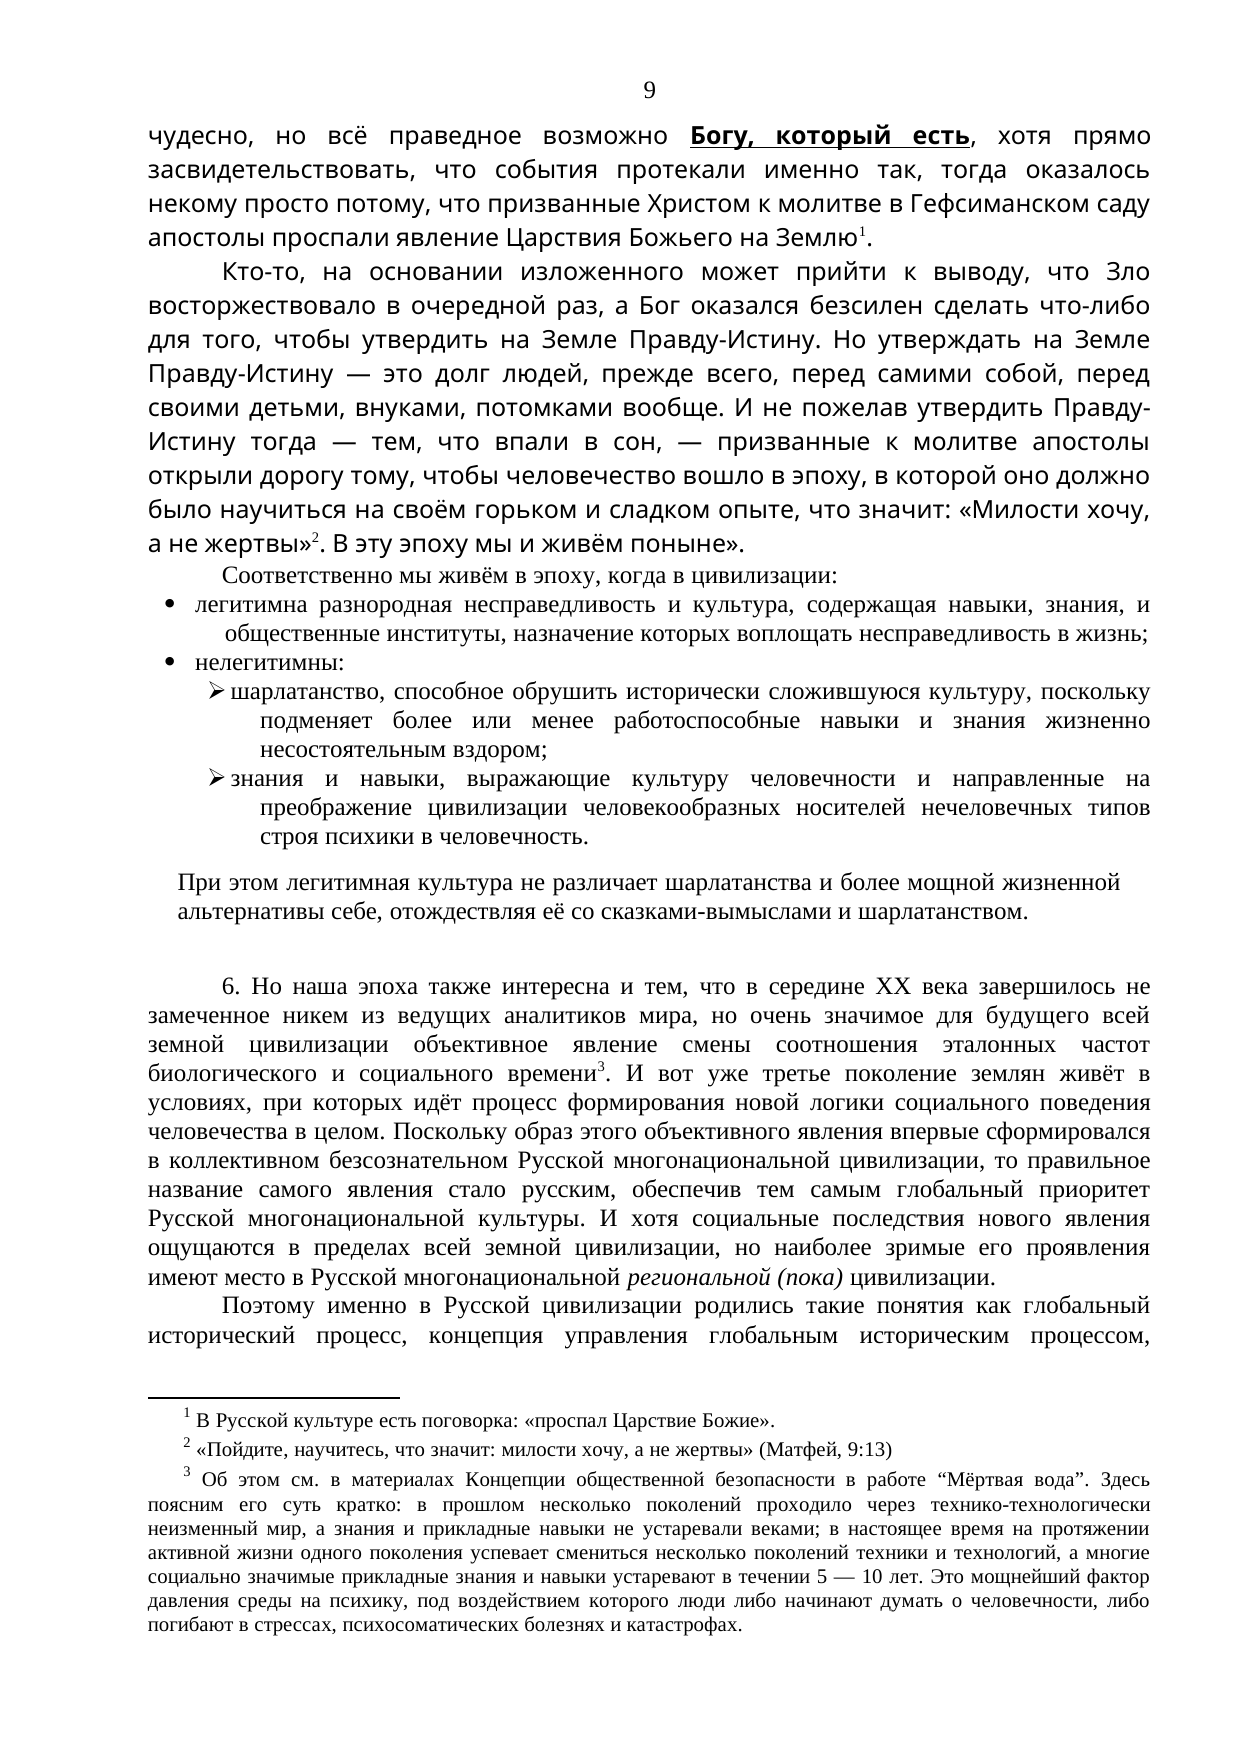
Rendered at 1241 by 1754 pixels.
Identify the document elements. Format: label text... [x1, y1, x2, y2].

list знания и навыки, выражающие культуру человечности и направленные на преображение цивилизации человекообразных носителей нечеловечных типов строя психики в человечность. [207, 763, 1152, 850]
text «Пойдите, научитесь, что значит: милости хочу, а не жертвы» (Матфей, 9:13) [148, 1433, 1152, 1462]
text Об этом см. в материалах Концепции общественной безопасности в работе “Мёртвая вода”. Здесь поясним его суть кратко: в прошлом несколько поколений проходило через технико-технологически неизменный мир, а знания и прикладные навыки не устаревали веками; в настоящее время на протяжении активной жизни одного поколения успевает смениться несколько поколений техники и технологий, а многие социально значимые прикладные знания и навыки устаревают в течении 5 — 10 лет. Это мощнейший фактор давления среды на психику, под воздействием которого люди либо начинают думать о человечности, либо погибают в стрессах, психосоматических болезнях и катастрофах. [148, 1462, 1152, 1636]
text чудесно, но всё праведное возможно Богу, который есть, хотя прямо засвидетельствовать, что события протекали именно так, тогда оказалось некому просто потому, что призванные Христом к молитве в Гефсиманском саду апостолы проспали явление Царствия Божьего на Землю. [148, 118, 1152, 254]
list легитимна разнородная несправедливость и культура, содержащая навыки, знания, и общественные институты, назначение которых воплощать несправедливость в жизнь; [165, 589, 1152, 647]
text При этом легитимная культура не различает шарлатанства и более мощной жизненной альтернативы себе, отождествляя её со сказками-вымыслами и шарлатанством. [177, 867, 1122, 925]
text Кто-то, на основании изложенного может прийти к выводу, что Зло восторжествовало в очередной раз, а Бог оказался безсилен сделать что-либо для того, чтобы утвердить на Земле Правду-Истину. Но утверждать на Земле Правду-Истину — это долг людей, прежде всего, перед самими собой, перед своими детьми, внуками, потомками вообще. И не пожелав утвердить Правду-Истину тогда — тем, что впали в сон, — призванные к молитве апостолы открыли дорогу тому, чтобы человечество вошло в эпоху, в которой оно должно было научиться на своём горьком и сладком опыте, что значит: «Милости хочу, а не жертвы». В эту эпоху мы и живём поныне». [148, 254, 1152, 559]
text В Русской культуре есть поговорка: «проспал Царствие Божие». [148, 1404, 1152, 1433]
text Соответственно мы живём в эпоху, когда в цивилизации: [148, 559, 1152, 589]
text Поэтому именно в Русской цивилизации родились такие понятия как глобальный исторический процесс, концепция управления глобальным историческим процессом, [148, 1290, 1152, 1348]
list шарлатанство, способное обрушить исторически сложившуюся культуру, поскольку подменяет более или менее работоспособные навыки и знания жизненно несостоятельным вздором; [207, 676, 1152, 763]
text 6. Но наша эпоха также интересна и тем, что в середине ХХ века завершилось не замеченное никем из ведущих аналитиков мира, но очень значимое для будущего всей земной цивилизации объективное явление смены соотношения эталонных частот биологического и социального времени. И вот уже третье поколение землян живёт в условиях, при которых идёт процесс формирования новой логики социального поведения человечества в целом. Поскольку образ этого объективного явления впервые сформировался в коллективном безсознательном Русской многонациональной цивилизации, то правильное название самого явления стало русским, обеспечив тем самым глобальный приоритет Русской многонациональной культуры. И хотя социальные последствия нового явления ощущаются в пределах всей земной цивилизации, но наиболее зримые его проявления имеют место в Русской многонациональной региональной (пока) цивилизации. [148, 971, 1152, 1290]
list нелегитимны: [165, 647, 1152, 676]
